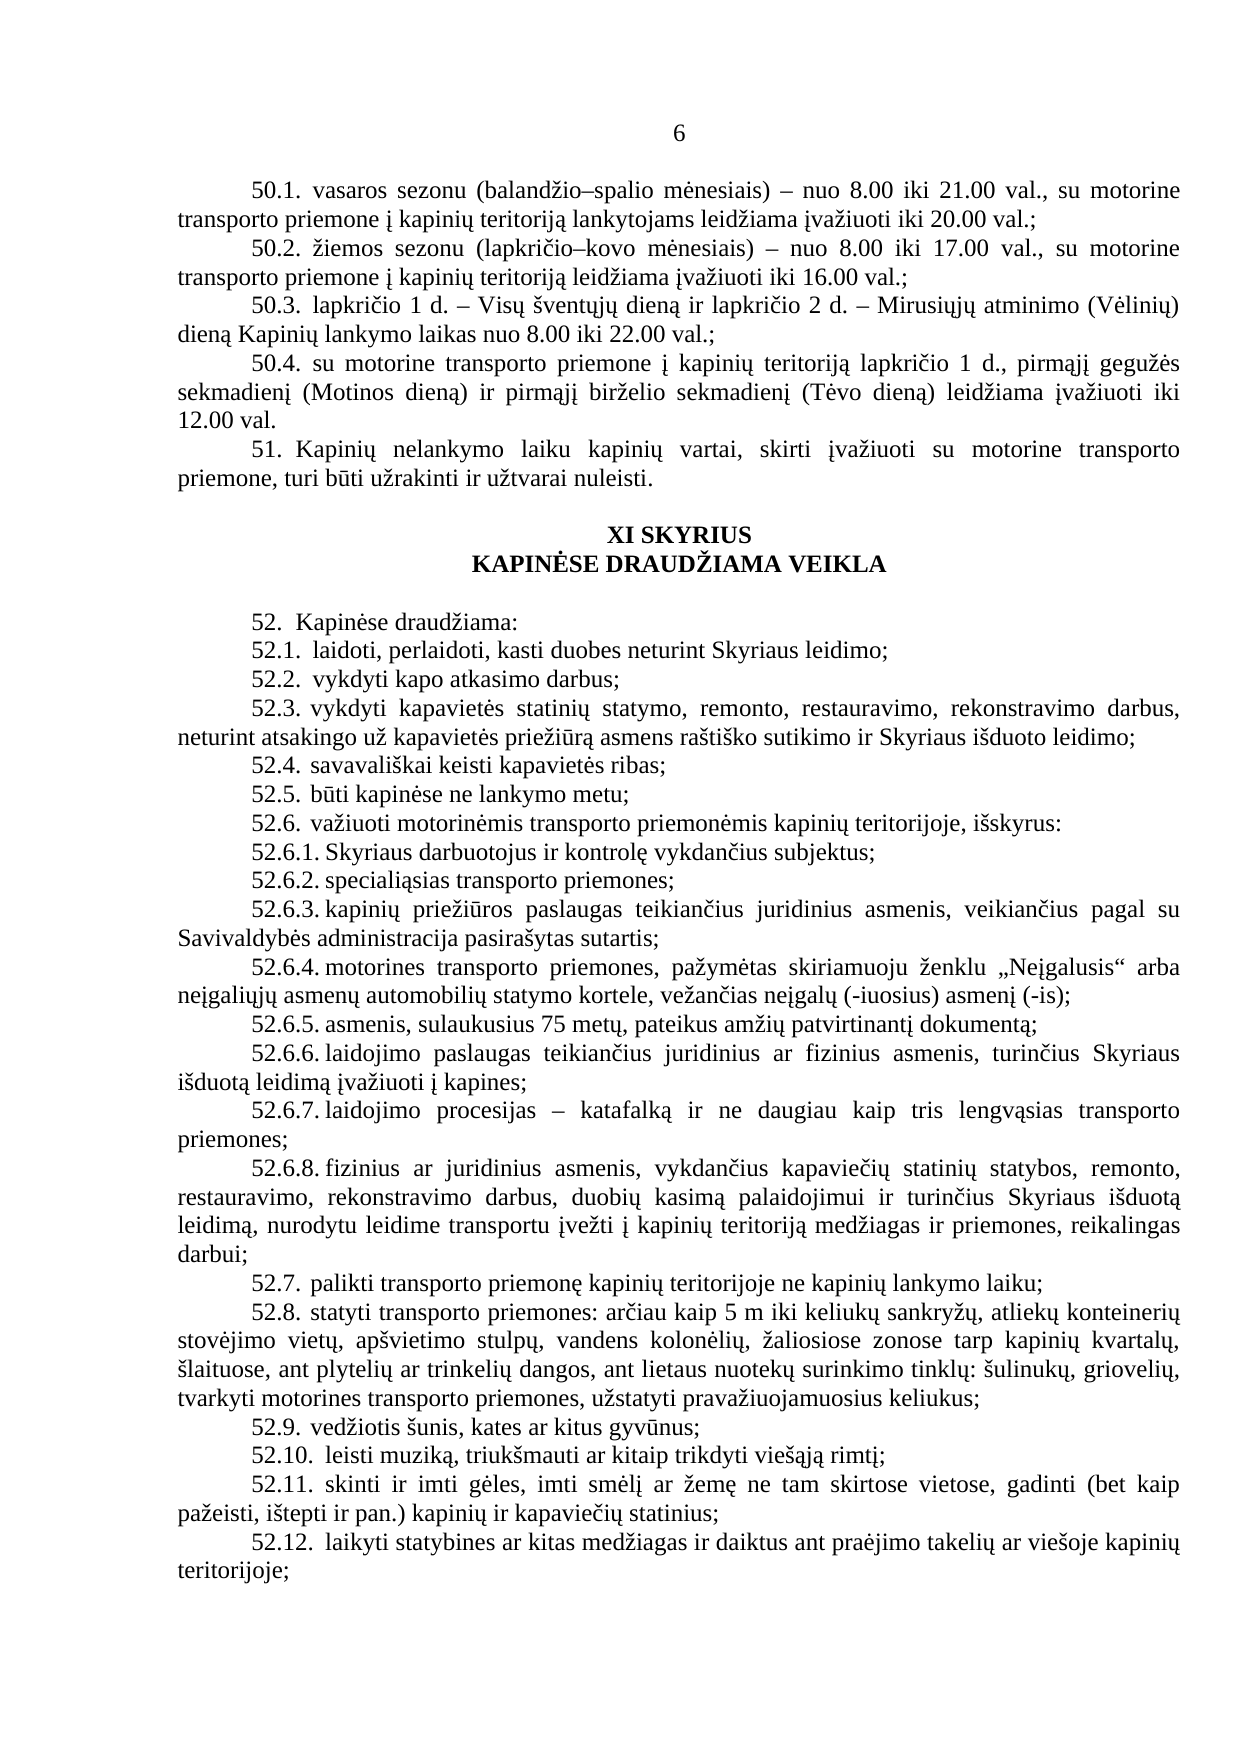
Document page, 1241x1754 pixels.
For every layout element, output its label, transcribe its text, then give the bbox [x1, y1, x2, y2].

text 52.12. laikyti statybines ar kitas medžiagas ir daiktus ant praėjimo takelių ar viešoje kapinių teritorijoje; [177, 1527, 1181, 1584]
text 52.6.2. specialiąsias transporto priemones; [177, 866, 1181, 894]
text 52.9. vedžiotis šunis, kates ar kitus gyvūnus; [177, 1412, 1181, 1441]
text 52. Kapinėse draudžiama: [177, 607, 1181, 636]
text XI SKYRIUS [177, 521, 1181, 549]
text 52.3. vykdyti kapavietės statinių statymo, remonto, restauravimo, rekonstravimo darbus, neturint atsakingo už kapavietės priežiūrą asmens raštiško sutikimo ir Skyriaus išduoto leidimo; [177, 693, 1181, 751]
text 52.4. savavališkai keisti kapavietės ribas; [177, 751, 1181, 779]
text 52.6.3. kapinių priežiūros paslaugas teikiančius juridinius asmenis, veikiančius pagal su Savivaldybės administracija pasirašytas sutartis; [177, 894, 1181, 952]
text 51. Kapinių nelankymo laiku kapinių vartai, skirti įvažiuoti su motorine transporto priemone, turi būti užrakinti ir užtvarai nuleisti. [177, 434, 1181, 492]
text 52.6.6. laidojimo paslaugas teikiančius juridinius ar fizinius asmenis, turinčius Skyriaus išduotą leidimą įvažiuoti į kapines; [177, 1038, 1181, 1096]
text 52.6.4. motorines transporto priemones, pažymėtas skiriamuoju ženklu „Neįgalusis“ arba neįgaliųjų asmenų automobilių statymo kortele, vežančias neįgalų (-iuosius) asmenį (-is); [177, 952, 1181, 1009]
text 52.7. palikti transporto priemonę kapinių teritorijoje ne kapinių lankymo laiku; [177, 1268, 1181, 1297]
text 52.6.8. fizinius ar juridinius asmenis, vykdančius kapaviečių statinių statybos, remonto, restauravimo, rekonstravimo darbus, duobių kasimą palaidojimui ir turinčius Skyriaus išduotą leidimą, nurodytu leidime transportu įvežti į kapinių teritoriją medžiagas ir priemones, reikalingas darbui; [177, 1153, 1181, 1268]
text 50.4. su motorine transporto priemone į kapinių teritoriją lapkričio 1 d., pirmąjį gegužės sekmadienį (Motinos dieną) ir pirmąjį birželio sekmadienį (Tėvo dieną) leidžiama įvažiuoti iki 12.00 val. [177, 348, 1181, 434]
text 52.10. leisti muziką, triukšmauti ar kitaip trikdyti viešąją rimtį; [177, 1441, 1181, 1469]
text 52.6.5. asmenis, sulaukusius 75 metų, pateikus amžių patvirtinantį dokumentą; [177, 1009, 1181, 1038]
text 52.6.1. Skyriaus darbuotojus ir kontrolę vykdančius subjektus; [177, 837, 1181, 866]
text 52.8. statyti transporto priemones: arčiau kaip 5 m iki keliukų sankryžų, atliekų konteinerių stovėjimo vietų, apšvietimo stulpų, vandens kolonėlių, žaliosiose zonose tarp kapinių kvartalų, šlaituose, ant plytelių ar trinkelių dangos, ant lietaus nuotekų surinkimo tinklų: šulinukų, griovelių, tvarkyti motorines transporto priemones, užstatyti pravažiuojamuosius keliukus; [177, 1297, 1181, 1412]
text 50.2. žiemos sezonu (lapkričio–kovo mėnesiais) – nuo 8.00 iki 17.00 val., su motorine transporto priemone į kapinių teritoriją leidžiama įvažiuoti iki 16.00 val.; [177, 233, 1181, 291]
text 52.6.7. laidojimo procesijas – katafalką ir ne daugiau kaip tris lengvąsias transporto priemones; [177, 1096, 1181, 1153]
text 52.11. skinti ir imti gėles, imti smėlį ar žemę ne tam skirtose vietose, gadinti (bet kaip pažeisti, ištepti ir pan.) kapinių ir kapaviečių statinius; [177, 1469, 1181, 1527]
text 50.3. lapkričio 1 d. – Visų šventųjų dieną ir lapkričio 2 d. – Mirusiųjų atminimo (Vėlinių) dieną Kapinių lankymo laikas nuo 8.00 iki 22.00 val.; [177, 291, 1181, 348]
text 52.1. laidoti, perlaidoti, kasti duobes neturint Skyriaus leidimo; [177, 636, 1181, 664]
text 52.6. važiuoti motorinėmis transporto priemonėmis kapinių teritorijoje, išskyrus: [177, 808, 1181, 837]
text 50.1. vasaros sezonu (balandžio–spalio mėnesiais) – nuo 8.00 iki 21.00 val., su motorine transporto priemone į kapinių teritoriją lankytojams leidžiama įvažiuoti iki 20.00 val.; [177, 176, 1181, 233]
text KAPINĖSE DRAUDŽIAMA VEIKLA [177, 549, 1181, 578]
text 52.5. būti kapinėse ne lankymo metu; [177, 779, 1181, 808]
text 52.2. vykdyti kapo atkasimo darbus; [177, 664, 1181, 693]
